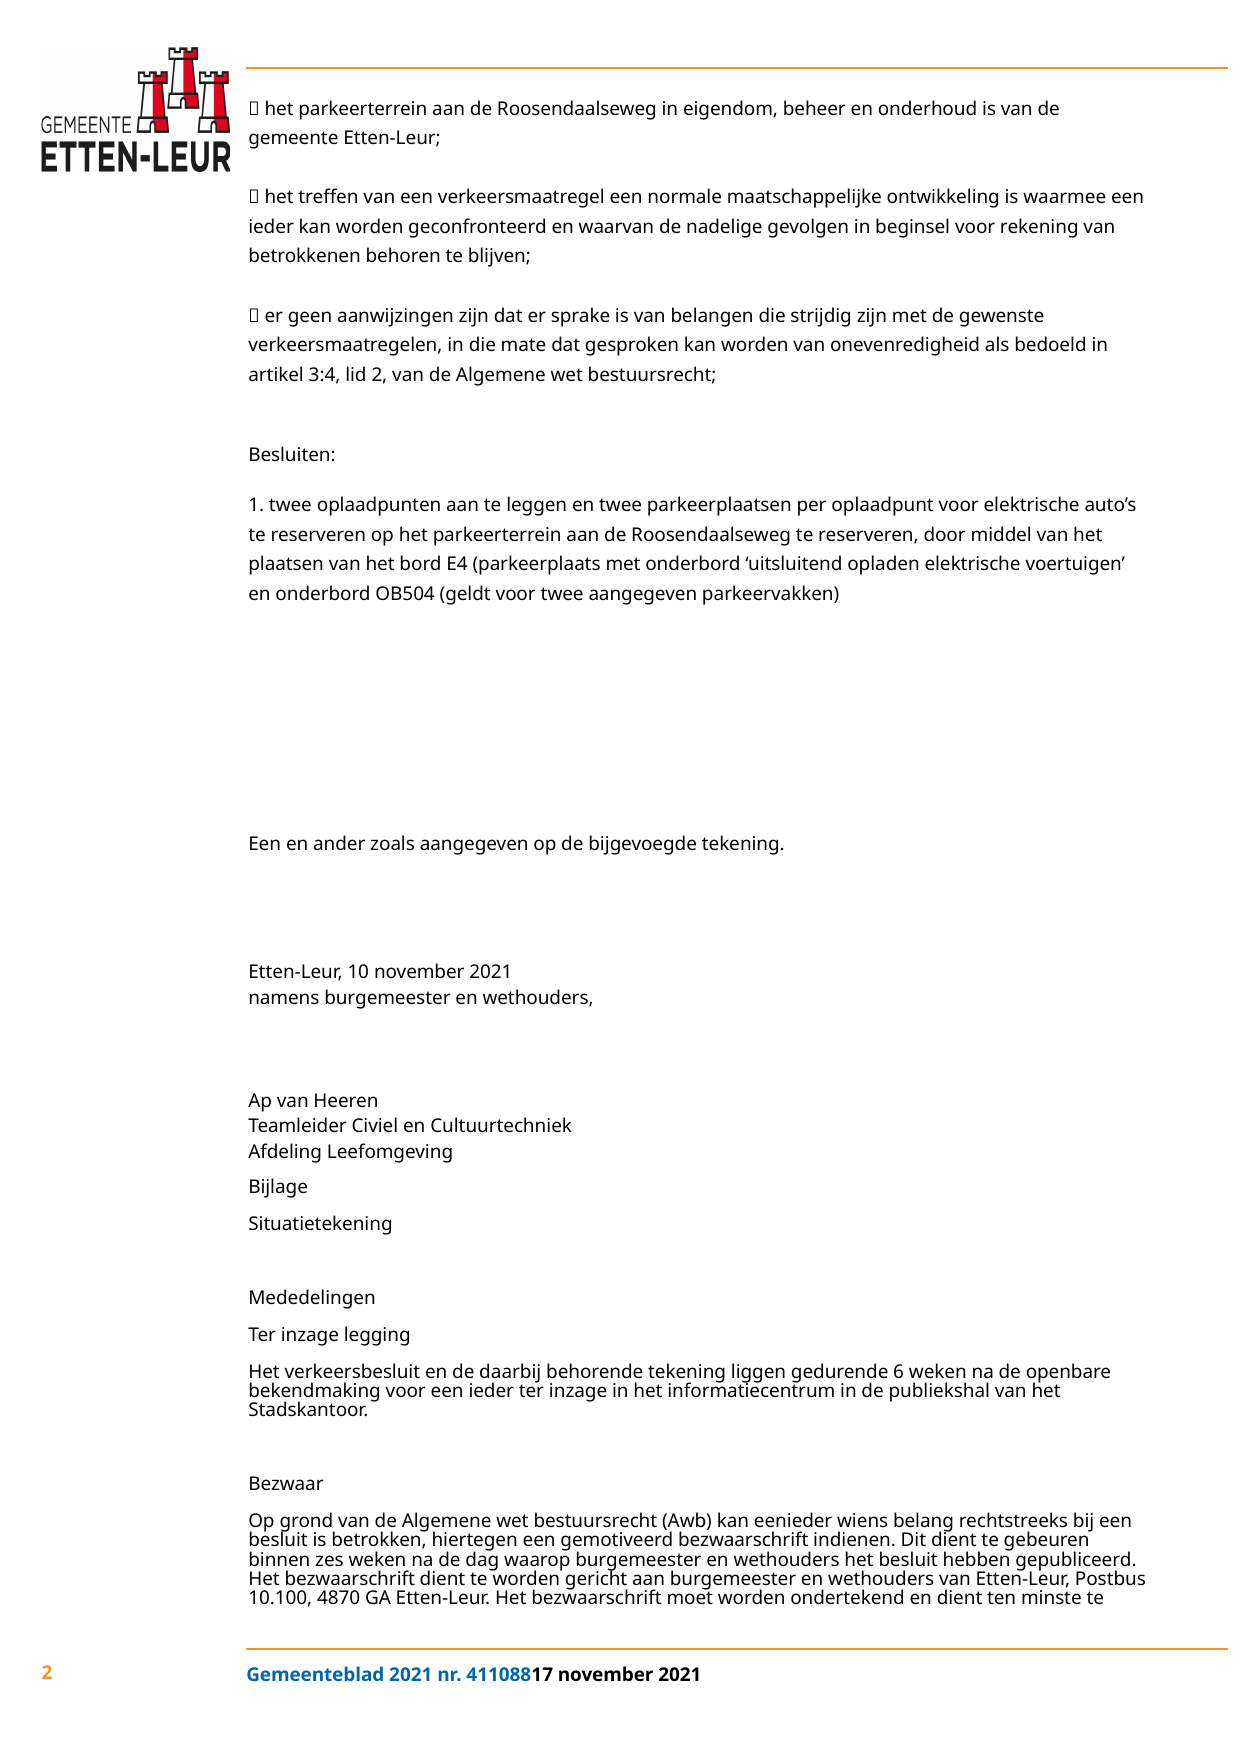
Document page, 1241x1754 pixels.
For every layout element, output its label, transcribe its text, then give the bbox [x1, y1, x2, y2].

text Afdeling Leefomgeving [248, 1138, 1152, 1164]
text Situatietekening [248, 1215, 1152, 1234]
text Teamleider Civiel en Cultuurtechniek [248, 1113, 1152, 1138]
text Ap van Heeren [248, 1087, 1152, 1113]
text Bijlage [248, 1178, 1152, 1197]
text Het verkeersbesluit en de daarbij behorende tekening liggen gedurende 6 weken na de openbare bekendmaking voor een ieder ter inzage in het informatiecentrum in de publiekshal van het Stadskantoor. [248, 1363, 1152, 1421]
text Etten-Leur, 10 november 2021 [248, 958, 1152, 984]
text Besluiten: [248, 441, 1152, 467]
text 1. twee oplaadpunten aan te leggen en twee parkeerplaatsen per oplaadpunt voor elektrische auto’s te reserveren op het parkeerterrein aan de Roosendaalseweg te reserveren, door middel van het plaatsen van het bord E4 (parkeerplaats met onderbord ‘uitsluitend opladen elektrische voertuigen’ en onderbord OB504 (geldt voor twee aangegeven parkeervakken) [248, 491, 1152, 606]
text Ter inzage legging [248, 1326, 1152, 1345]
text  er geen aanwijzingen zijn dat er sprake is van belangen die strijdig zijn met de gewenste verkeersmaatregelen, in die mate dat gesproken kan worden van onevenredigheid als bedoeld in artikel 3:4, lid 2, van de Algemene wet bestuursrecht; [248, 302, 1152, 387]
text  het treffen van een verkeersmaatregel een normale maatschappelijke ontwikkeling is waarmee een ieder kan worden geconfronteerd en waarvan de nadelige gevolgen in beginsel voor rekening van betrokkenen behoren te blijven; [248, 183, 1152, 268]
text namens burgemeester en wethouders, [248, 984, 1152, 1010]
text Mededelingen [248, 1289, 1152, 1308]
picture [41, 47, 231, 172]
text Een en ander zoals aangegeven op de bijgevoegde tekening. [248, 830, 1152, 855]
text Bezwaar [248, 1475, 1152, 1494]
text Op grond van de Algemene wet bestuursrecht (Awb) kan eenieder wiens belang rechtstreeks bij een besluit is betrokken, hiertegen een gemotiveerd bezwaarschrift indienen. Dit dient te gebeuren binnen zes weken na de dag waarop burgemeester en wethouders het besluit hebben gepubliceerd. Het bezwaarschrift dient te worden gericht aan burgemeester en wethouders van Etten-Leur, Postbus 10.100, 4870 GA Etten-Leur. Het bezwaarschrift moet worden ondertekend en dient ten minste te [248, 1512, 1152, 1608]
text  het parkeerterrein aan de Roosendaalseweg in eigendom, beheer en onderhoud is van de gemeente Etten-Leur; [248, 95, 1152, 150]
